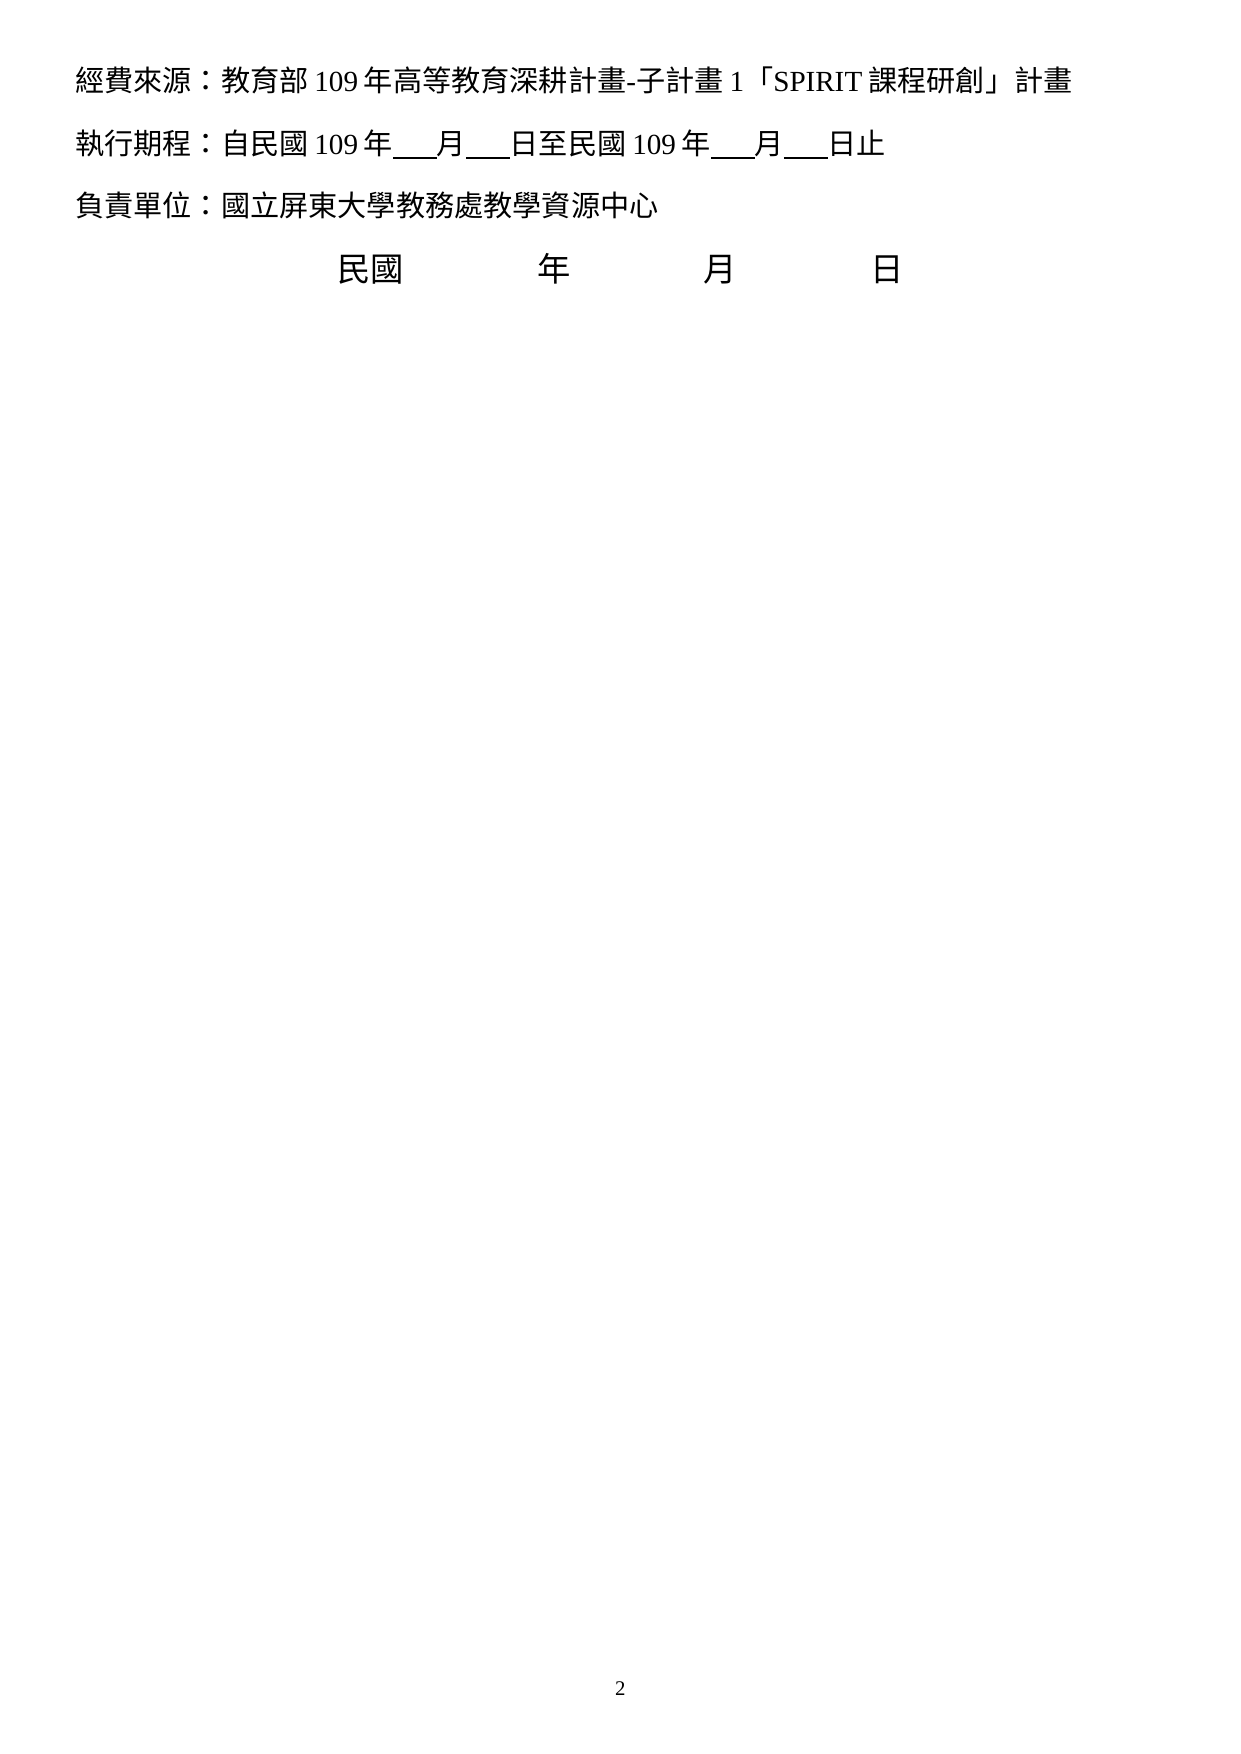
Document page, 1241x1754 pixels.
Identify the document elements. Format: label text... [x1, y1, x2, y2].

text 經費來源：教育部109年高等教育深耕計畫-子計畫1「SPIRIT課程研創」計畫 [75, 37, 1165, 100]
text 負責單位：國立屏東大學教務處教學資源中心 [75, 162, 1165, 225]
text 民國 年 月 日 [75, 225, 1165, 287]
text 執行期程：自民國109年 月 日至民國109年 月 日止 [75, 100, 1165, 162]
